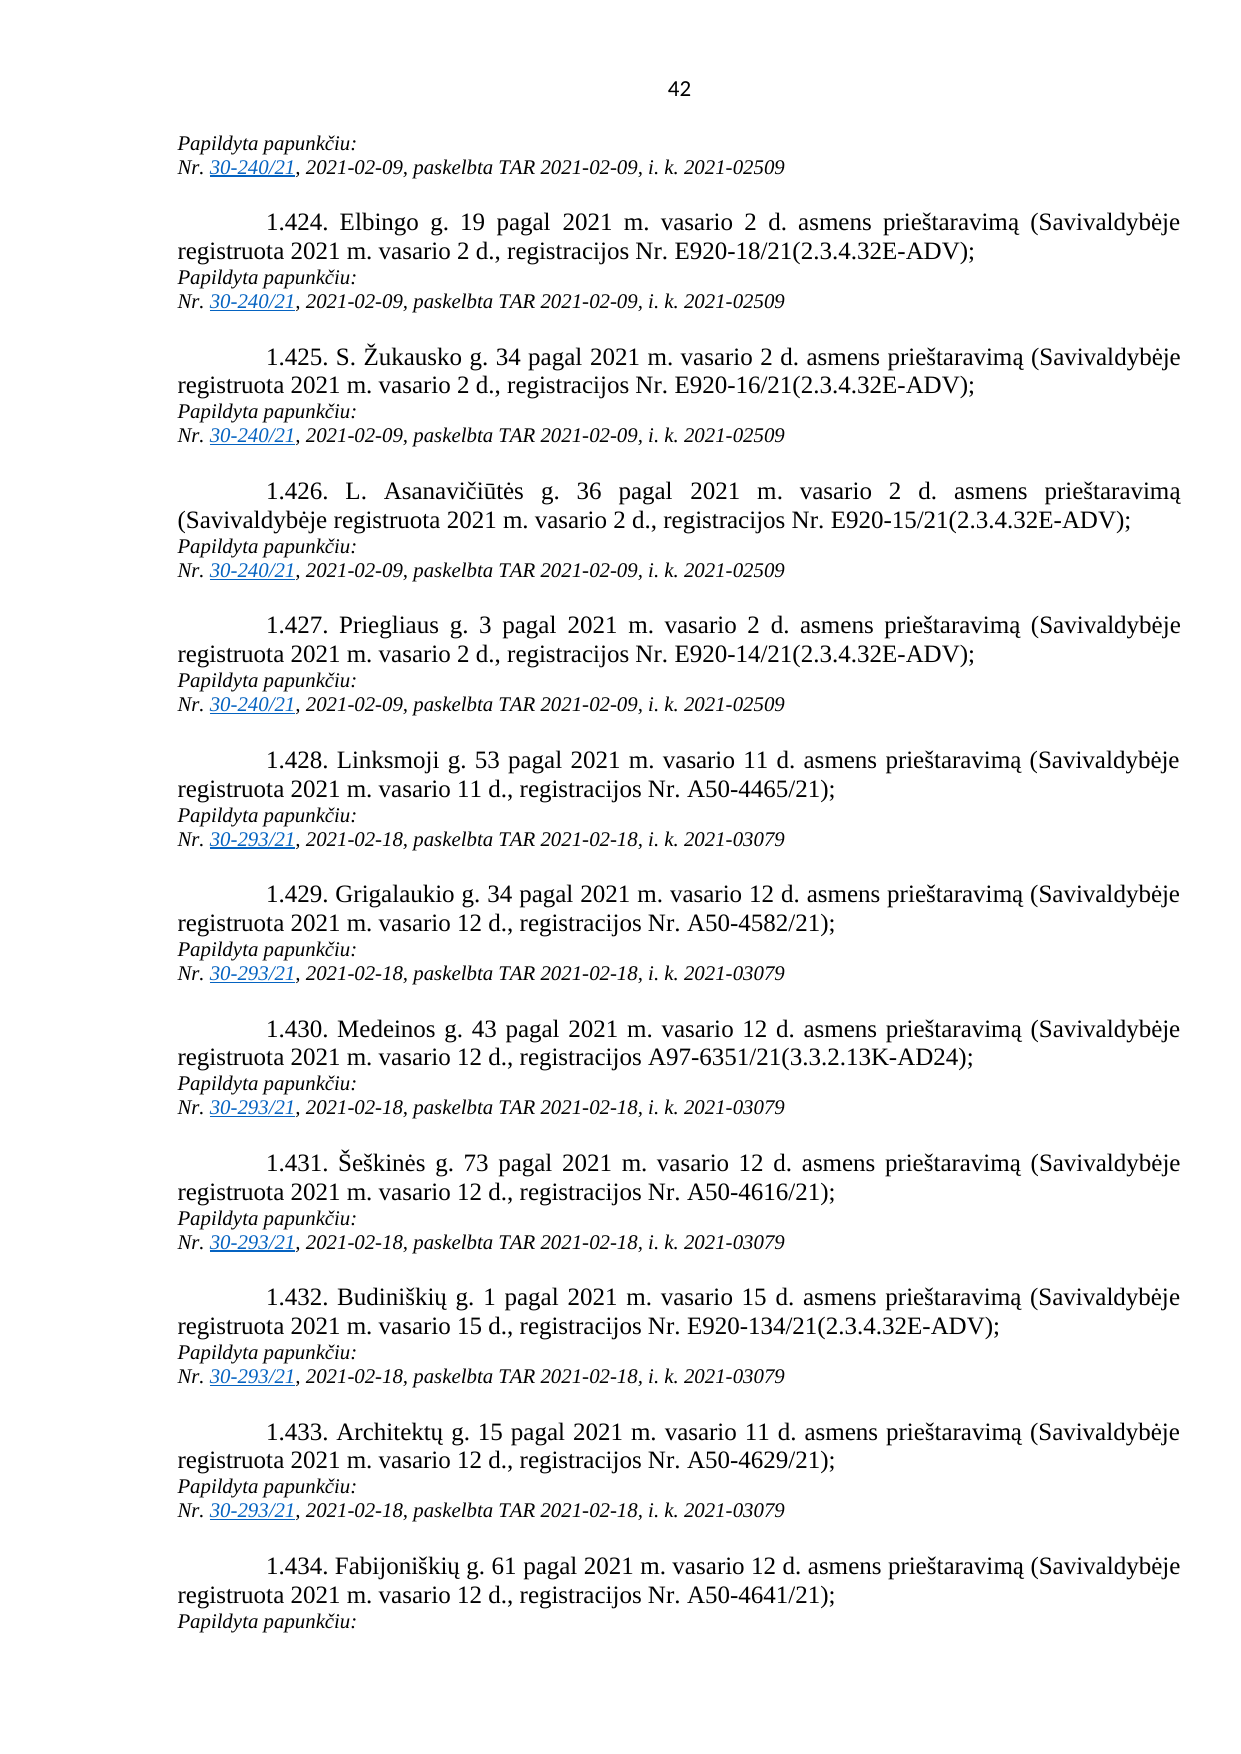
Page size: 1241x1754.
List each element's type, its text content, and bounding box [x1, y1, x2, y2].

text 1.431. Šeškinės g. 73 pagal 2021 m. vasario 12 d. asmens prieštaravimą (Savivaldybėje registruota 2021 m. vasario 12 d., registracijos Nr. A50-4616/21); [177, 1148, 1181, 1206]
text Papildyta papunkčiu: [177, 668, 1181, 692]
text Nr. 30-240/21, 2021-02-09, paskelbta TAR 2021-02-09, i. k. 2021-02509 [177, 155, 1181, 179]
text Papildyta papunkčiu: [177, 1474, 1181, 1498]
text Nr. 30-240/21, 2021-02-09, paskelbta TAR 2021-02-09, i. k. 2021-02509 [177, 289, 1181, 313]
text 1.428. Linksmoji g. 53 pagal 2021 m. vasario 11 d. asmens prieštaravimą (Savivaldybėje registruota 2021 m. vasario 11 d., registracijos Nr. A50-4465/21); [177, 745, 1181, 802]
text Nr. 30-293/21, 2021-02-18, paskelbta TAR 2021-02-18, i. k. 2021-03079 [177, 1364, 1181, 1388]
text Papildyta papunkčiu: [177, 131, 1181, 155]
text 1.424. Elbingo g. 19 pagal 2021 m. vasario 2 d. asmens prieštaravimą (Savivaldybėje registruota 2021 m. vasario 2 d., registracijos Nr. E920-18/21(2.3.4.32E-ADV); [177, 207, 1181, 265]
text 1.430. Medeinos g. 43 pagal 2021 m. vasario 12 d. asmens prieštaravimą (Savivaldybėje registruota 2021 m. vasario 12 d., registracijos A97-6351/21(3.3.2.13K-AD24); [177, 1014, 1181, 1071]
text Papildyta papunkčiu: [177, 265, 1181, 289]
text Papildyta papunkčiu: [177, 1071, 1181, 1095]
text Papildyta papunkčiu: [177, 399, 1181, 423]
text 1.429. Grigalaukio g. 34 pagal 2021 m. vasario 12 d. asmens prieštaravimą (Savivaldybėje registruota 2021 m. vasario 12 d., registracijos Nr. A50-4582/21); [177, 879, 1181, 937]
text Nr. 30-293/21, 2021-02-18, paskelbta TAR 2021-02-18, i. k. 2021-03079 [177, 1230, 1181, 1254]
text 1.425. S. Žukausko g. 34 pagal 2021 m. vasario 2 d. asmens prieštaravimą (Savivaldybėje registruota 2021 m. vasario 2 d., registracijos Nr. E920-16/21(2.3.4.32E-ADV); [177, 342, 1181, 399]
text Nr. 30-293/21, 2021-02-18, paskelbta TAR 2021-02-18, i. k. 2021-03079 [177, 961, 1181, 985]
text 1.434. Fabijoniškių g. 61 pagal 2021 m. vasario 12 d. asmens prieštaravimą (Savivaldybėje registruota 2021 m. vasario 12 d., registracijos Nr. A50-4641/21); [177, 1551, 1181, 1609]
text 1.426. L. Asanavičiūtės g. 36 pagal 2021 m. vasario 2 d. asmens prieštaravimą (Savivaldybėje registruota 2021 m. vasario 2 d., registracijos Nr. E920-15/21(2.3.4.32E-ADV); [177, 476, 1181, 534]
text Nr. 30-240/21, 2021-02-09, paskelbta TAR 2021-02-09, i. k. 2021-02509 [177, 558, 1181, 582]
text Papildyta papunkčiu: [177, 1206, 1181, 1230]
text 1.427. Priegliaus g. 3 pagal 2021 m. vasario 2 d. asmens prieštaravimą (Savivaldybėje registruota 2021 m. vasario 2 d., registracijos Nr. E920-14/21(2.3.4.32E-ADV); [177, 611, 1181, 668]
text Papildyta papunkčiu: [177, 1609, 1181, 1633]
text Nr. 30-293/21, 2021-02-18, paskelbta TAR 2021-02-18, i. k. 2021-03079 [177, 827, 1181, 851]
text 1.433. Architektų g. 15 pagal 2021 m. vasario 11 d. asmens prieštaravimą (Savivaldybėje registruota 2021 m. vasario 12 d., registracijos Nr. A50-4629/21); [177, 1417, 1181, 1474]
text Nr. 30-240/21, 2021-02-09, paskelbta TAR 2021-02-09, i. k. 2021-02509 [177, 423, 1181, 447]
text Nr. 30-293/21, 2021-02-18, paskelbta TAR 2021-02-18, i. k. 2021-03079 [177, 1095, 1181, 1119]
text Papildyta papunkčiu: [177, 802, 1181, 827]
text Nr. 30-240/21, 2021-02-09, paskelbta TAR 2021-02-09, i. k. 2021-02509 [177, 692, 1181, 716]
text Nr. 30-293/21, 2021-02-18, paskelbta TAR 2021-02-18, i. k. 2021-03079 [177, 1498, 1181, 1522]
text 1.432. Budiniškių g. 1 pagal 2021 m. vasario 15 d. asmens prieštaravimą (Savivaldybėje registruota 2021 m. vasario 15 d., registracijos Nr. E920-134/21(2.3.4.32E-ADV); [177, 1282, 1181, 1340]
text Papildyta papunkčiu: [177, 1340, 1181, 1364]
text Papildyta papunkčiu: [177, 937, 1181, 961]
text Papildyta papunkčiu: [177, 534, 1181, 558]
